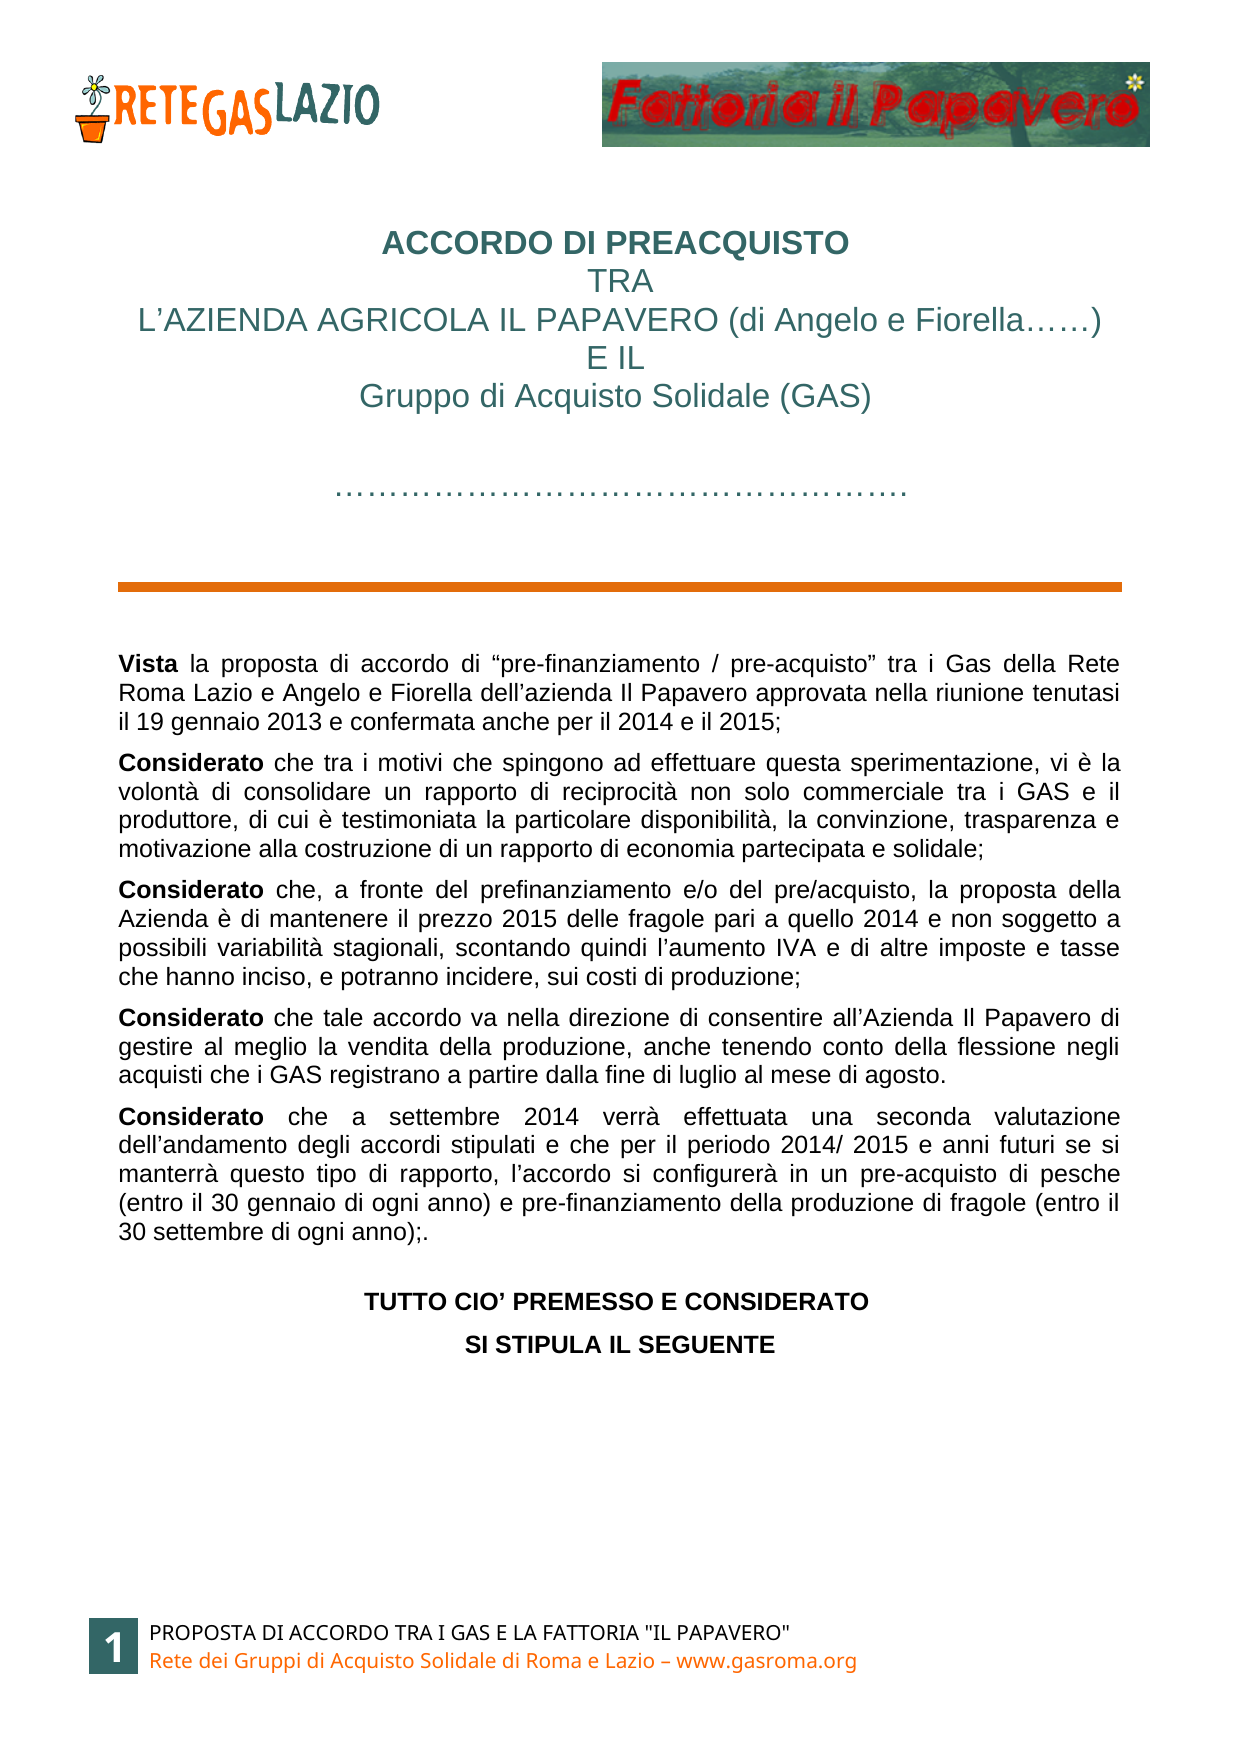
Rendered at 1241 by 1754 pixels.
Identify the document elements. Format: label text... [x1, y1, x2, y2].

text Considerato che a settembre 2014 verrà effettuata una seconda valutazione dell’andamento degli accordi stipulati e che per il periodo 2014/ 2015 e anni futuri se si manterrà questo tipo di rapporto, l’accordo si configurerà in un pre-acquisto di pesche (entro il 30 gennaio di ogni anno) e pre-finanziamento della produzione di fragole (entro il 30 settembre di ogni anno);. [118, 1102, 1122, 1246]
text Considerato che, a fronte del prefinanziamento e/o del pre/acquisto, la proposta della Azienda è di mantenere il prezzo 2015 delle fragole pari a quello 2014 e non soggetto a possibili variabilità stagionali, scontando quindi l’aumento IVA e di altre imposte e tasse che hanno inciso, e potranno incidere, sui costi di produzione; [118, 876, 1122, 991]
text Considerato che tale accordo va nella direzione di consentire all’Azienda Il Papavero di gestire al meglio la vendita della produzione, anche tenendo conto della flessione negli acquisti che i GAS registrano a partire dalla fine di luglio al mese di agosto. [118, 1003, 1122, 1089]
subtitle ACCORDO DI PREACQUISTO TRA L’AZIENDA AGRICOLA IL PAPAVERO (di Angelo e Fiorella……) E IL Gruppo di Acquisto Solidale (GAS) [118, 223, 1122, 415]
text Vista la proposta di accordo di “pre-finanziamento / pre-acquisto” tra i Gas della Rete Roma Lazio e Angelo e Fiorella dell’azienda Il Papavero approvata nella riunione tenutasi il 19 gennaio 2013 e confermata anche per il 2014 e il 2015; [118, 649, 1122, 736]
text SI STIPULA IL SEGUENTE [118, 1330, 1122, 1359]
text TUTTO CIO’ PREMESSO E CONSIDERATO [118, 1287, 1122, 1316]
text Considerato che tra i motivi che spingono ad effettuare questa sperimentazione, vi è la volontà di consolidare un rapporto di reciprocità non solo commerciale tra i GAS e il produttore, di cui è testimoniata la particolare disponibilità, la convinzione, trasparenza e motivazione alla costruzione di un rapporto di economia partecipata e solidale; [118, 748, 1122, 863]
subtitle ……………………………………………. [118, 465, 1122, 582]
